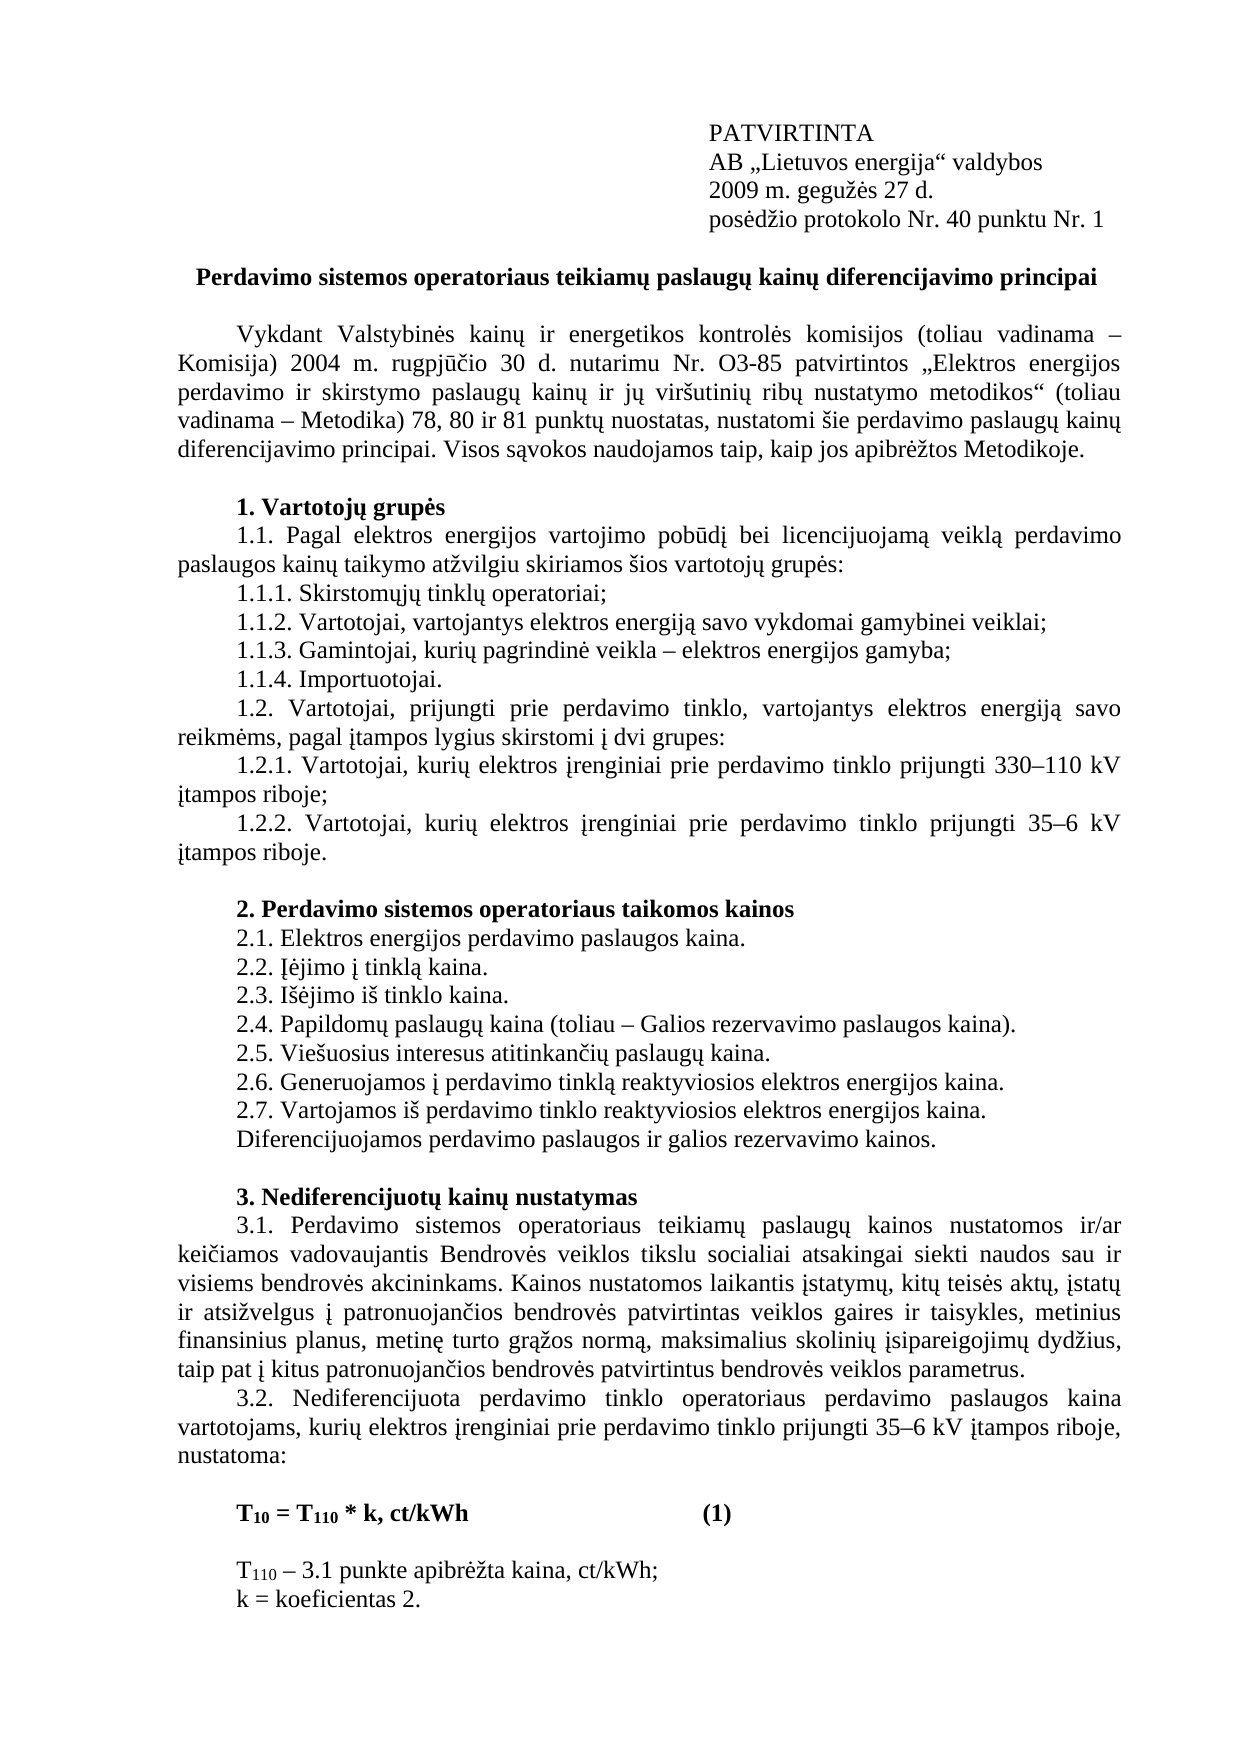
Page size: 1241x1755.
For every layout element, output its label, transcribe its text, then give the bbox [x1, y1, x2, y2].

text 1.1.4. Importuotojai. [177, 664, 1122, 693]
text Perdavimo sistemos operatoriaus teikiamų paslaugų kainų diferencijavimo principai [177, 262, 1122, 291]
text 2.3. Išėjimo iš tinklo kaina. [177, 981, 1122, 1009]
text T110 – 3.1 punkte apibrėžta kaina, ct/kWh; [177, 1556, 1122, 1584]
text 2. Perdavimo sistemos operatoriaus taikomos kainos [177, 894, 1122, 923]
text 2.4. Papildomų paslaugų kaina (toliau – Galios rezervavimo paslaugos kaina). [177, 1009, 1122, 1038]
text 1. Vartotojų grupės [177, 492, 1122, 521]
text 1.2.2. Vartotojai, kurių elektros įrenginiai prie perdavimo tinklo prijungti 35–6 kV įtampos riboje. [177, 808, 1122, 866]
text Diferencijuojamos perdavimo paslaugos ir galios rezervavimo kainos. [177, 1124, 1122, 1153]
text 3.2. Nediferencijuota perdavimo tinklo operatoriaus perdavimo paslaugos kaina vartotojams, kurių elektros įrenginiai prie perdavimo tinklo prijungti 35–6 kV įtampos riboje, nustatoma: [177, 1383, 1122, 1469]
text 1.1.3. Gamintojai, kurių pagrindinė veikla – elektros energijos gamyba; [177, 636, 1122, 664]
text AB „Lietuvos energija“ valdybos [177, 147, 1122, 176]
text 1.2. Vartotojai, prijungti prie perdavimo tinklo, vartojantys elektros energiją savo reikmėms, pagal įtampos lygius skirstomi į dvi grupes: [177, 693, 1122, 751]
text 2.5. Viešuosius interesus atitinkančių paslaugų kaina. [177, 1038, 1122, 1067]
text 2.1. Elektros energijos perdavimo paslaugos kaina. [177, 923, 1122, 952]
text PATVIRTINTA [709, 118, 1122, 147]
text posėdžio protokolo Nr. 40 punktu Nr. 1 [177, 204, 1122, 233]
text 3. Nediferencijuotų kainų nustatymas [177, 1182, 1122, 1211]
text k = koeficientas 2. [177, 1584, 1122, 1613]
text Vykdant Valstybinės kainų ir energetikos kontrolės komisijos (toliau vadinama – Komisija) 2004 m. rugpjūčio 30 d. nutarimu Nr. O3-85 patvirtintos „Elektros energijos perdavimo ir skirstymo paslaugų kainų ir jų viršutinių ribų nustatymo metodikos“ (toliau vadinama – Metodika) 78, 80 ir 81 punktų nuostatas, nustatomi šie perdavimo paslaugų kainų diferencijavimo principai. Visos sąvokos naudojamos taip, kaip jos apibrėžtos Metodikoje. [177, 319, 1122, 463]
text 1.2.1. Vartotojai, kurių elektros įrenginiai prie perdavimo tinklo prijungti 330–110 kV įtampos riboje; [177, 751, 1122, 808]
text 1.1.1. Skirstomųjų tinklų operatoriai; [177, 578, 1122, 607]
text 2.6. Generuojamos į perdavimo tinklą reaktyviosios elektros energijos kaina. [177, 1067, 1122, 1096]
text 1.1.2. Vartotojai, vartojantys elektros energiją savo vykdomai gamybinei veiklai; [177, 607, 1122, 636]
text 2.7. Vartojamos iš perdavimo tinklo reaktyviosios elektros energijos kaina. [177, 1096, 1122, 1124]
text T10 = T110 * k, ct/kWh (1) [177, 1498, 1122, 1527]
text 2.2. Įėjimo į tinklą kaina. [177, 952, 1122, 981]
text 2009 m. gegužės 27 d. [177, 176, 1122, 204]
text 1.1. Pagal elektros energijos vartojimo pobūdį bei licencijuojamą veiklą perdavimo paslaugos kainų taikymo atžvilgiu skiriamos šios vartotojų grupės: [177, 521, 1122, 578]
text 3.1. Perdavimo sistemos operatoriaus teikiamų paslaugų kainos nustatomos ir/ar keičiamos vadovaujantis Bendrovės veiklos tikslu socialiai atsakingai siekti naudos sau ir visiems bendrovės akcininkams. Kainos nustatomos laikantis įstatymų, kitų teisės aktų, įstatų ir atsižvelgus į patronuojančios bendrovės patvirtintas veiklos gaires ir taisykles, metinius finansinius planus, metinę turto grąžos normą, maksimalius skolinių įsipareigojimų dydžius, taip pat į kitus patronuojančios bendrovės patvirtintus bendrovės veiklos parametrus. [177, 1211, 1122, 1383]
